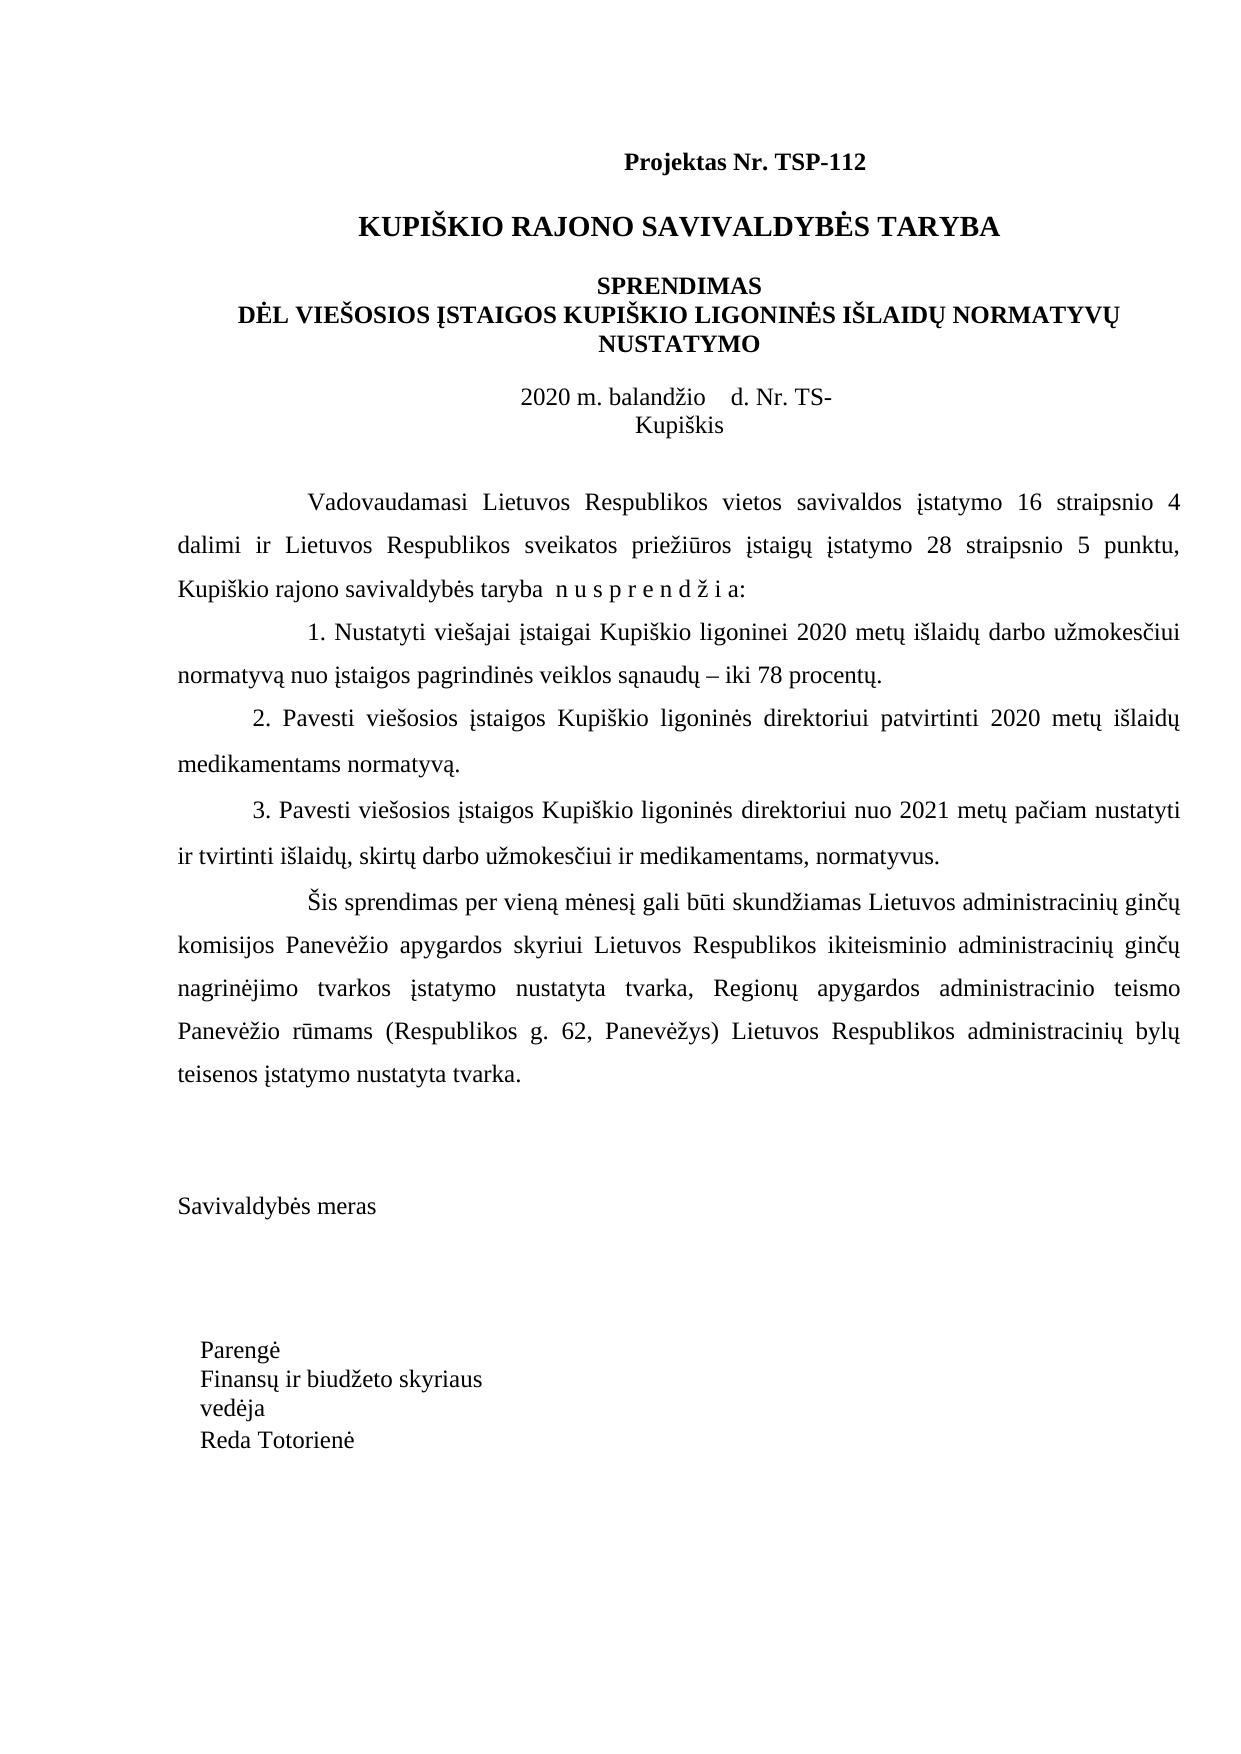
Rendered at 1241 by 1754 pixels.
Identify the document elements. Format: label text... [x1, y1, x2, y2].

text KUPIŠKIO RAJONO SAVIVALDYBĖS TARYBA [177, 209, 1181, 243]
text 3. Pavesti viešosios įstaigos Kupiškio ligoninės direktoriui nuo 2021 metų pačiam nustatyti ir tvirtinti išlaidų, skirtų darbo užmokesčiui ir medikamentams, normatyvus. [177, 795, 1181, 869]
table_cell [177, 1483, 676, 1511]
table_header [582, 1335, 665, 1364]
text 2020 m. balandžio d. Nr. TS- [177, 382, 1181, 411]
table_cell [558, 1425, 582, 1454]
table_cell [582, 1364, 665, 1425]
table_cell [582, 1425, 665, 1454]
text Savivaldybės meras [177, 1191, 1181, 1220]
text 2. Pavesti viešosios įstaigos Kupiškio ligoninės direktoriui patvirtinti 2020 metų išlaidų medikamentams normatyvą. [177, 703, 1181, 778]
table_header [177, 1306, 676, 1335]
text SPRENDIMAS [177, 271, 1181, 300]
table_cell [1019, 1511, 1241, 1540]
table_cell [676, 1511, 1019, 1540]
text Šis sprendimas per vieną mėnesį gali būti skundžiamas Lietuvos administracinių ginčų komisijos Panevėžio apygardos skyriui Lietuvos Respublikos ikiteisminio administracinių ginčų nagrinėjimo tvarkos įstatymo nustatyta tvarka, Regionų apygardos administracinio teismo Panevėžio rūmams (Respublikos g. 62, Panevėžys) Lietuvos Respublikos administracinių bylų teisenos įstatymo nustatyta tvarka. [177, 887, 1181, 1088]
table_cell [1019, 1483, 1241, 1511]
table_header [1019, 1306, 1241, 1335]
text DĖL VIEŠOSIOS ĮSTAIGOS KUPIŠKIO LIGONINĖS IŠLAIDŲ NORMATYVŲ NUSTATYMO [177, 300, 1181, 358]
table_cell Reda Totorienė [189, 1425, 558, 1454]
table_cell Finansų ir biudžeto skyriaus vedėja [189, 1364, 558, 1425]
text Vadovaudamasi Lietuvos Respublikos vietos savivaldos įstatymo 16 straipsnio 4 dalimi ir Lietuvos Respublikos sveikatos priežiūros įstaigų įstatymo 28 straipsnio 5 punktu, Kupiškio rajono savivaldybės taryba n u s p r e n d ž i a: [177, 487, 1181, 602]
text 1. Nustatyti viešajai įstaigai Kupiškio ligoninei 2020 metų išlaidų darbo užmokesčiui normatyvą nuo įstaigos pagrindinės veiklos sąnaudų – iki 78 procentų. [177, 617, 1181, 689]
table_cell [1019, 1335, 1241, 1482]
table_cell [189, 1454, 558, 1482]
table_cell [177, 1511, 676, 1540]
table_header [558, 1335, 582, 1364]
table_header Parengė [189, 1335, 558, 1364]
table_cell [676, 1335, 1019, 1482]
text Kupiškis [177, 411, 1181, 439]
table_cell [665, 1335, 676, 1482]
table_cell [558, 1364, 582, 1425]
table_cell [676, 1483, 1019, 1511]
table_cell [582, 1454, 665, 1482]
table_cell [558, 1454, 582, 1482]
table_cell [177, 1335, 189, 1482]
text Projektas Nr. TSP-112 [177, 147, 1181, 176]
table_header [676, 1306, 1019, 1335]
